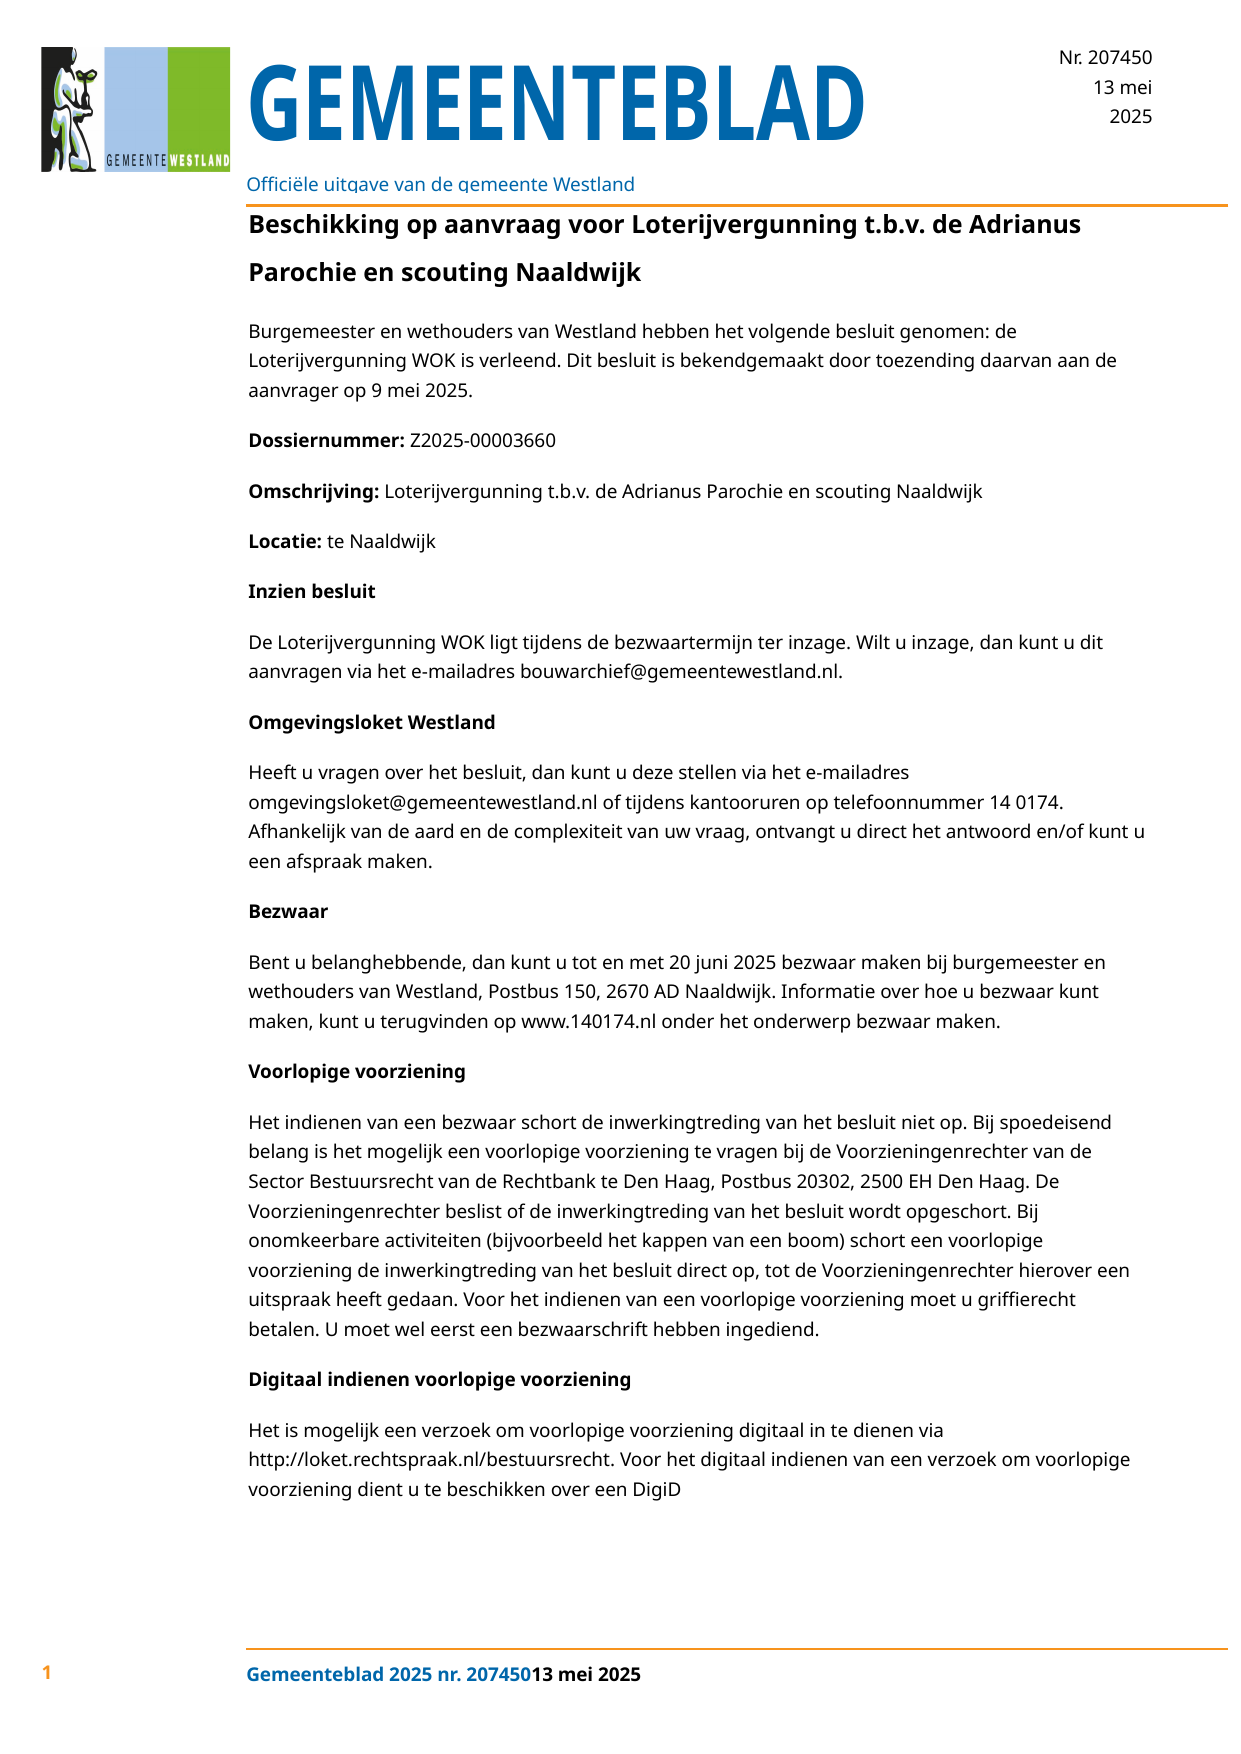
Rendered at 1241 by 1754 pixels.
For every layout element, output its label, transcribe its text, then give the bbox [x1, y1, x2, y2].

text Locatie: te Naaldwijk [248, 528, 1152, 554]
text Het indienen van een bezwaar schort de inwerkingtreding van het besluit niet op. Bij spoedeisend belang is het mogelijk een voorlopige voorziening te vragen bij de Voorzieningenrechter van de Sector Bestuursrecht van de Rechtbank te Den Haag, Postbus 20302, 2500 EH Den Haag. De Voorzieningenrechter beslist of de inwerkingtreding van het besluit wordt opgeschort. Bij onomkeerbare activiteiten (bijvoorbeeld het kappen van een boom) schort een voorlopige voorziening de inwerkingtreding van het besluit direct op, tot de Voorzieningenrechter hierover een uitspraak heeft gedaan. Voor het indienen van een voorlopige voorziening moet u griffierecht betalen. U moet wel eerst een bezwaarschrift hebben ingediend. [248, 1109, 1152, 1342]
text Bent u belanghebbende, dan kunt u tot en met 20 juni 2025 bezwaar maken bij burgemeester en wethouders van Westland, Postbus 150, 2670 AD Naaldwijk. Informatie over hoe u bezwaar kunt maken, kunt u terugvinden op www.140174.nl onder het onderwerp bezwaar maken. [248, 949, 1152, 1034]
text Voorlopige voorziening [248, 1059, 1152, 1084]
text Heeft u vragen over het besluit, dan kunt u deze stellen via het e-mailadres omgevingsloket@gemeentewestland.nl of tijdens kantooruren op telefoonnummer 14 0174. Afhankelijk van de aard en de complexiteit van uw vraag, ontvangt u direct het antwoord en/of kunt u een afspraak maken. [248, 759, 1152, 874]
text Bezwaar [248, 899, 1152, 924]
text Het is mogelijk een verzoek om voorlopige voorziening digitaal in te dienen via http://loket.rechtspraak.nl/bestuursrecht. Voor het digitaal indienen van een verzoek om voorlopige voorziening dient u te beschikken over een DigiD [248, 1417, 1152, 1502]
text Inzien besluit [248, 579, 1152, 604]
text Omgevingsloket Westland [248, 709, 1152, 735]
text Dossiernummer: Z2025-00003660 [248, 427, 1152, 453]
text Omschrijving: Loterijvergunning t.b.v. de Adrianus Parochie en scouting Naaldwijk [248, 478, 1152, 504]
text Beschikking op aanvraag voor Loterijvergunning t.b.v. de Adrianus Parochie en scouting Naaldwijk [248, 207, 1152, 288]
text Digitaal indienen voorlopige voorziening [248, 1367, 1152, 1392]
text De Loterijvergunning WOK ligt tijdens de bezwaartermijn ter inzage. Wilt u inzage, dan kunt u dit aanvragen via het e-mailadres bouwarchief@gemeentewestland.nl. [248, 629, 1152, 684]
text Burgemeester en wethouders van Westland hebben het volgende besluit genomen: de Loterijvergunning WOK is verleend. Dit besluit is bekendgemaakt door toezending daarvan aan de aanvrager op 9 mei 2025. [248, 318, 1152, 403]
picture [41, 47, 231, 172]
